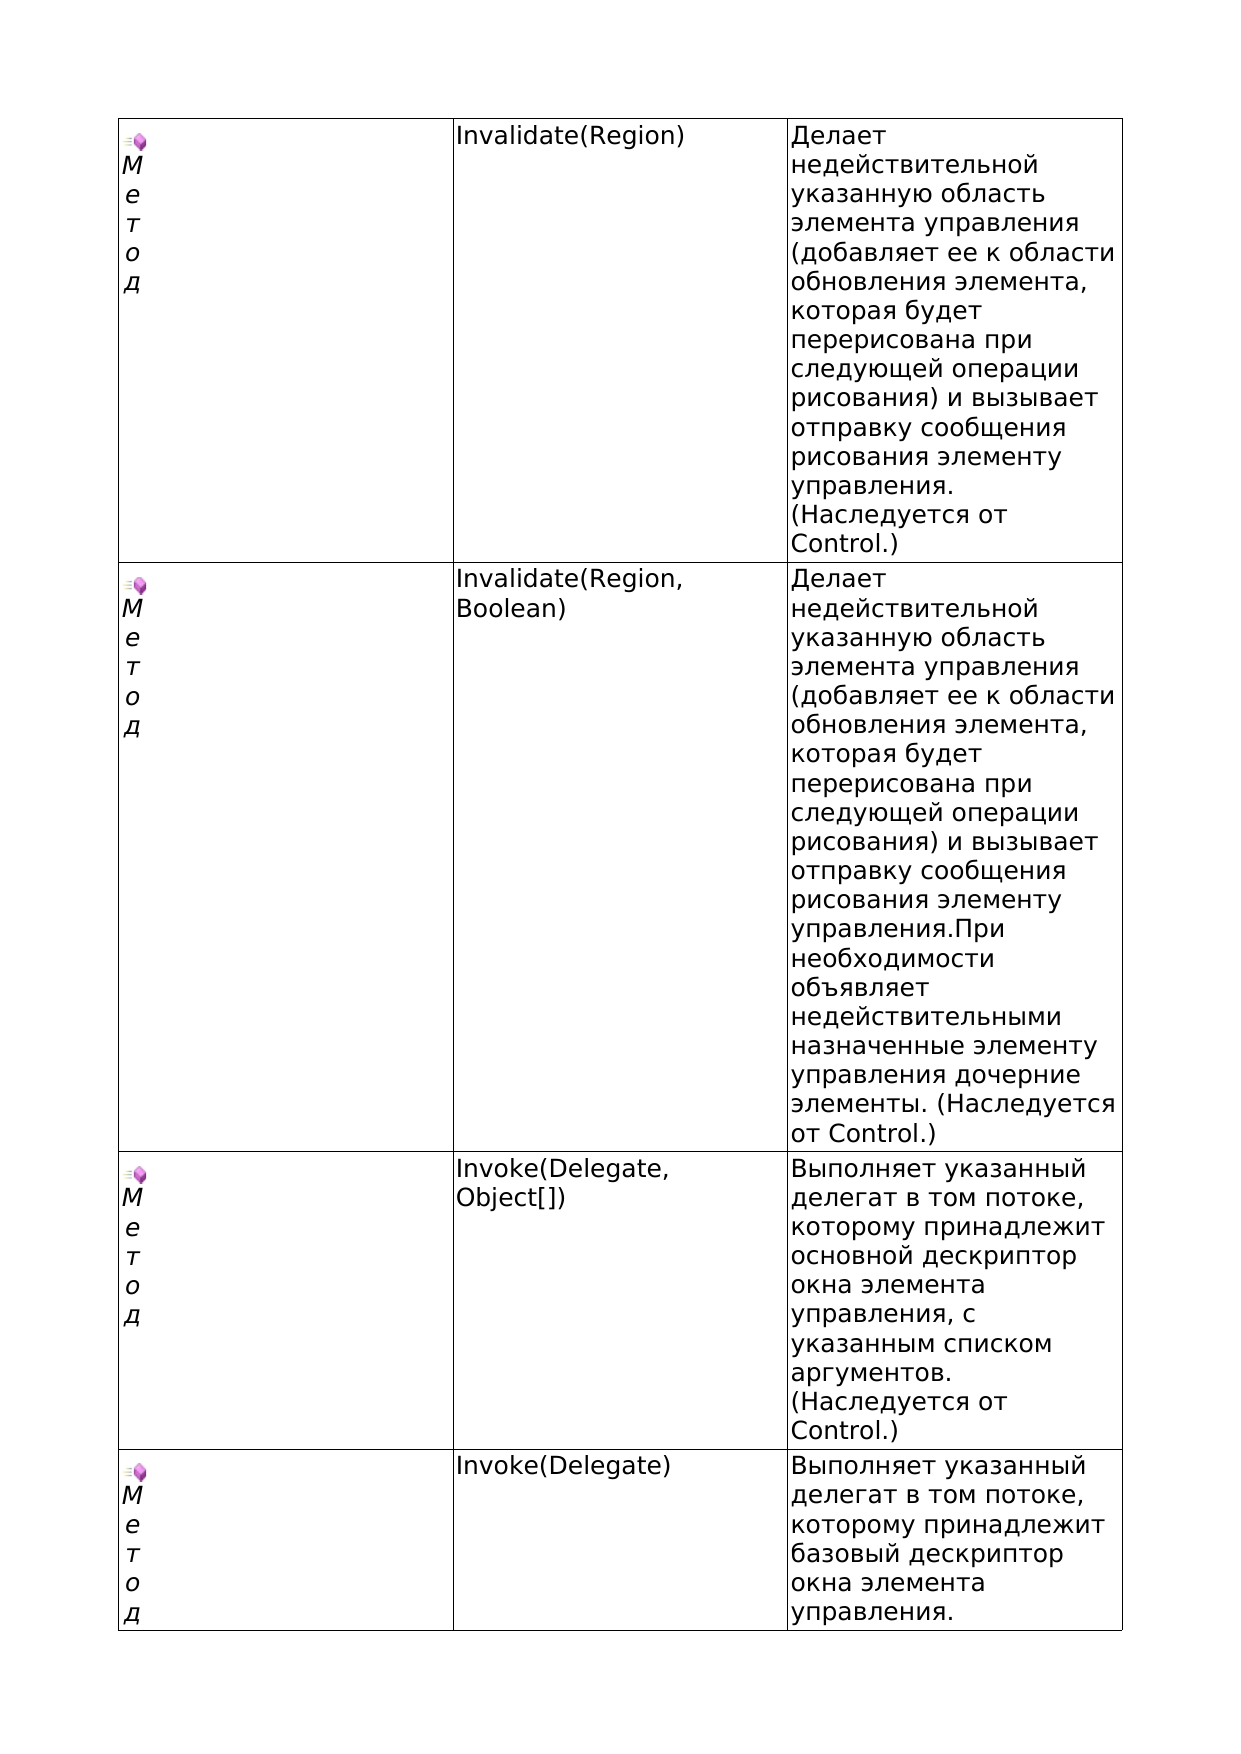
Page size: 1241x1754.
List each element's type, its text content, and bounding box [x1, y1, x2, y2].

table_cell Invoke(Delegate) [454, 1450, 787, 1630]
picture [121, 1166, 147, 1184]
table_cell Делает недействительной указанную область элемента управления (добавляет ее к области обновления элемента, которая будет перерисована при следующей операции рисования) и вызывает отправку сообщения рисования элементу управления. (Наследуется от Control.) [788, 119, 1122, 562]
table_cell [119, 1450, 453, 1630]
picture [121, 1463, 147, 1482]
table_cell Выполняет указанный делегат в том потоке, которому принадлежит основной дескриптор окна элемента управления, с указанным списком аргументов. (Наследуется от Control.) [788, 1152, 1122, 1448]
picture [121, 133, 147, 151]
table_cell Выполняет указанный делегат в том потоке, которому принадлежит базовый дескриптор окна элемента управления. [788, 1450, 1122, 1630]
picture [121, 577, 147, 595]
table_cell [119, 1152, 453, 1448]
table_cell Invoke(Delegate, Object[]) [454, 1152, 787, 1448]
table_cell Делает недействительной указанную область элемента управления (добавляет ее к области обновления элемента, которая будет перерисована при следующей операции рисования) и вызывает отправку сообщения рисования элементу управления.При необходимости объявляет недействительными назначенные элементу управления дочерние элементы. (Наследуется от Control.) [788, 563, 1122, 1151]
table_cell Invalidate(Region) [454, 119, 787, 562]
table_cell [119, 119, 453, 562]
table_cell Invalidate(Region, Boolean) [454, 563, 787, 1151]
table_cell [119, 563, 453, 1151]
